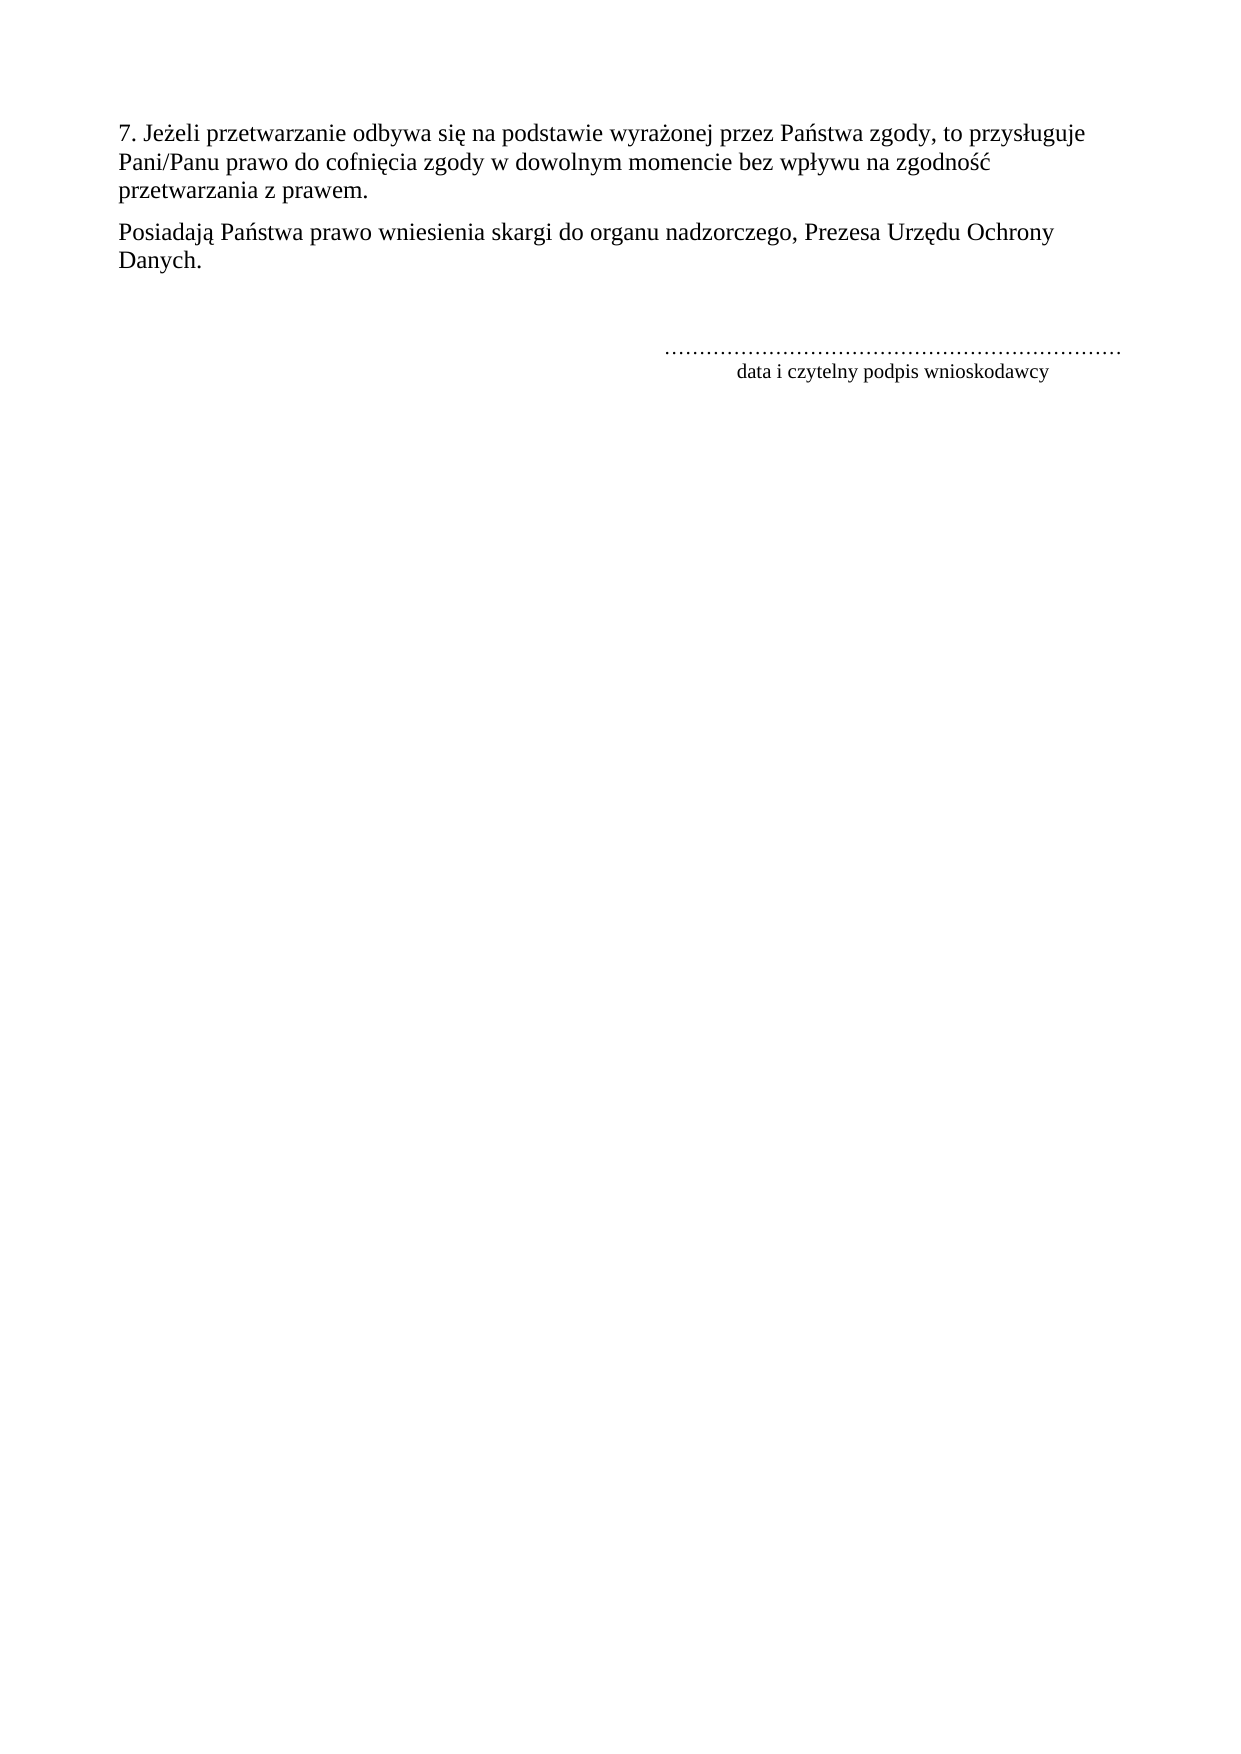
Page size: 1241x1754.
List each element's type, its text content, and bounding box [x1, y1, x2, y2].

text ………………………………………………………… [118, 335, 1122, 359]
text 7. Jeżeli przetwarzanie odbywa się na podstawie wyrażonej przez Państwa zgody, to przysługuje Pani/Panu prawo do cofnięcia zgody w dowolnym momencie bez wpływu na zgodność przetwarzania z prawem. [118, 118, 1122, 204]
text data i czytelny podpis wnioskodawcy [118, 359, 1122, 383]
text Posiadają Państwa prawo wniesienia skargi do organu nadzorczego, Prezesa Urzędu Ochrony Danych. [118, 217, 1122, 274]
